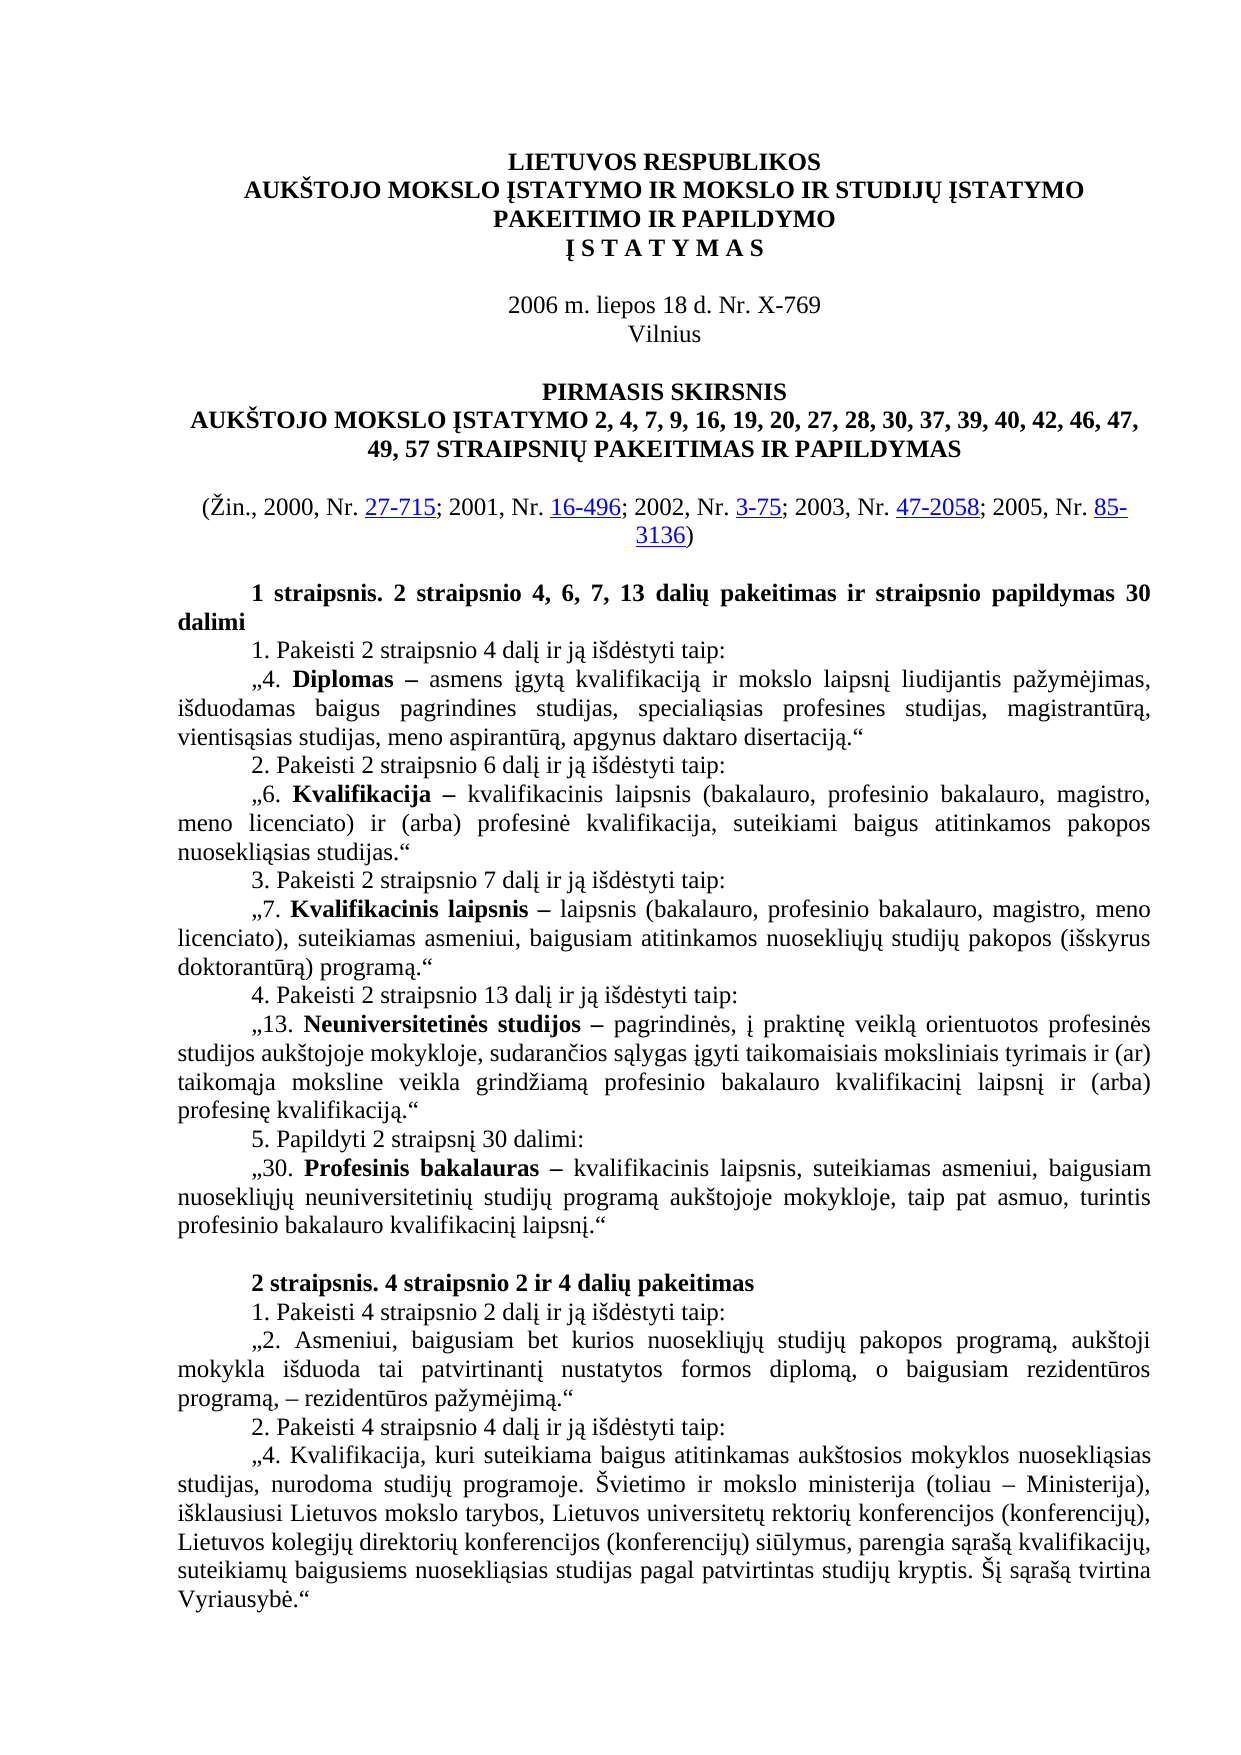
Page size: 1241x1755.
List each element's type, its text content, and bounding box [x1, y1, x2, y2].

text „6. Kvalifikacija – kvalifikacinis laipsnis (bakalauro, profesinio bakalauro, magistro, meno licenciato) ir (arba) profesinė kvalifikacija, suteikiami baigus atitinkamos pakopos nuosekliąsias studijas.“ [177, 779, 1152, 866]
text 2 straipsnis. 4 straipsnio 2 ir 4 dalių pakeitimas [177, 1268, 1152, 1297]
text „30. Profesinis bakalauras – kvalifikacinis laipsnis, suteikiamas asmeniui, baigusiam nuosekliųjų neuniversitetinių studijų programą aukštojoje mokykloje, taip pat asmuo, turintis profesinio bakalauro kvalifikacinį laipsnį.“ [177, 1153, 1152, 1239]
text 2006 m. liepos 18 d. Nr. X-769 [177, 291, 1152, 319]
text LIETUVOS RESPUBLIKOS [177, 147, 1152, 176]
text 2. Pakeisti 2 straipsnio 6 dalį ir ją išdėstyti taip: [177, 751, 1152, 779]
text „2. Asmeniui, baigusiam bet kurios nuosekliųjų studijų pakopos programą, aukštoji mokykla išduoda tai patvirtinantį nustatytos formos diplomą, o baigusiam rezidentūros programą, – rezidentūros pažymėjimą.“ [177, 1326, 1152, 1412]
text Į S T A T Y M A S [177, 233, 1152, 262]
text AUKŠTOJO MOKSLO ĮSTATYMO 2, 4, 7, 9, 16, 19, 20, 27, 28, 30, 37, 39, 40, 42, 46, 47, 49, 57 STRAIPSNIŲ PAKEITIMAS IR PAPILDYMAS [177, 406, 1152, 463]
text 1. Pakeisti 4 straipsnio 2 dalį ir ją išdėstyti taip: [177, 1297, 1152, 1326]
text 1. Pakeisti 2 straipsnio 4 dalį ir ją išdėstyti taip: [177, 636, 1152, 664]
text 2. Pakeisti 4 straipsnio 4 dalį ir ją išdėstyti taip: [177, 1412, 1152, 1441]
text 3. Pakeisti 2 straipsnio 7 dalį ir ją išdėstyti taip: [177, 866, 1152, 894]
text AUKŠTOJO MOKSLO ĮSTATYMO IR MOKSLO IR STUDIJŲ ĮSTATYMO PAKEITIMO IR PAPILDYMO [177, 176, 1152, 233]
text 4. Pakeisti 2 straipsnio 13 dalį ir ją išdėstyti taip: [177, 981, 1152, 1009]
text PIRMASIS SKIRSNIS [177, 377, 1152, 406]
text 5. Papildyti 2 straipsnį 30 dalimi: [177, 1124, 1152, 1153]
text 1 straipsnis. 2 straipsnio 4, 6, 7, 13 dalių pakeitimas ir straipsnio papildymas 30 dalimi [177, 578, 1152, 636]
text „4. Kvalifikacija, kuri suteikiama baigus atitinkamas aukštosios mokyklos nuosekliąsias studijas, nurodoma studijų programoje. Švietimo ir mokslo ministerija (toliau – Ministerija), išklausiusi Lietuvos mokslo tarybos, Lietuvos universitetų rektorių konferencijos (konferencijų), Lietuvos kolegijų direktorių konferencijos (konferencijų) siūlymus, parengia sąrašą kvalifikacijų, suteikiamų baigusiems nuosekliąsias studijas pagal patvirtintas studijų kryptis. Šį sąrašą tvirtina Vyriausybė.“ [177, 1441, 1152, 1613]
text „4. Diplomas – asmens įgytą kvalifikaciją ir mokslo laipsnį liudijantis pažymėjimas, išduodamas baigus pagrindines studijas, specialiąsias profesines studijas, magistrantūrą, vientisąsias studijas, meno aspirantūrą, apgynus daktaro disertaciją.“ [177, 664, 1152, 751]
text Vilnius [177, 319, 1152, 348]
text „7. Kvalifikacinis laipsnis – laipsnis (bakalauro, profesinio bakalauro, magistro, meno licenciato), suteikiamas asmeniui, baigusiam atitinkamos nuosekliųjų studijų pakopos (išskyrus doktorantūrą) programą.“ [177, 894, 1152, 981]
text „13. Neuniversitetinės studijos – pagrindinės, į praktinę veiklą orientuotos profesinės studijos aukštojoje mokykloje, sudarančios sąlygas įgyti taikomaisiais moksliniais tyrimais ir (ar) taikomąja moksline veikla grindžiamą profesinio bakalauro kvalifikacinį laipsnį ir (arba) profesinę kvalifikaciją.“ [177, 1009, 1152, 1124]
text (Žin., 2000, Nr. 27-715; 2001, Nr. 16-496; 2002, Nr. 3-75; 2003, Nr. 47-2058; 2005, Nr. 85-3136) [177, 492, 1152, 549]
